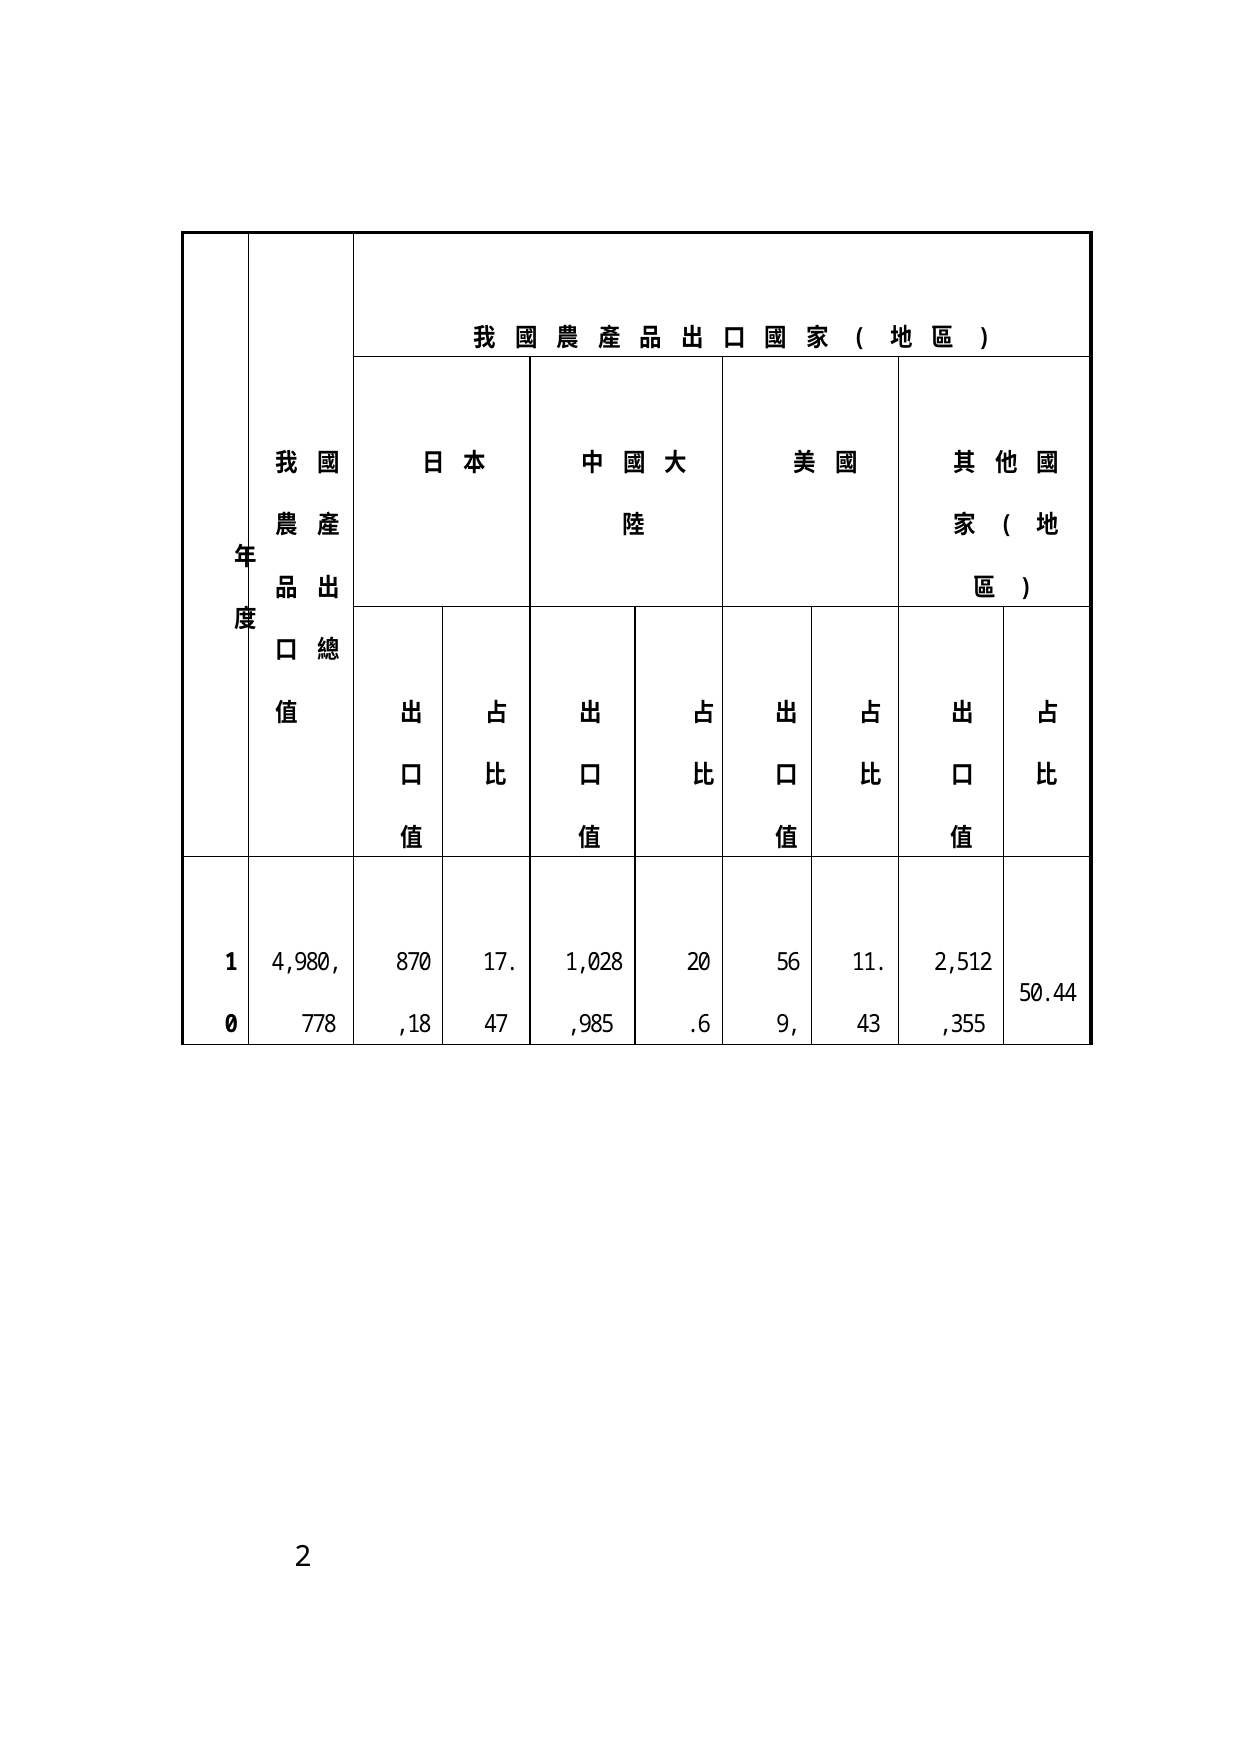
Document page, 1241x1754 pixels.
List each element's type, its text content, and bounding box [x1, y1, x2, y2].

table_cell 出口值 [354, 607, 442, 856]
table_cell 17.47 [443, 857, 529, 1044]
table_cell 占比 [636, 607, 722, 856]
table_cell 出口值 [531, 607, 634, 856]
table_cell 中國大陸 [531, 357, 722, 606]
table_header 我國農產品出口國家(地區) [354, 234, 1089, 356]
table_header 我國農產品出口總值 [249, 234, 353, 856]
table_cell 占比 [443, 607, 529, 856]
table_cell 11.43 [812, 857, 898, 1044]
table_cell 1,028,985 [531, 857, 634, 1044]
table_header 年度 [184, 234, 248, 856]
table_cell 50.44 [1004, 857, 1089, 1044]
table_cell 出口值 [723, 607, 811, 856]
table_cell 569, [723, 857, 811, 1044]
table_cell 4,980,778 [249, 857, 353, 1044]
table_cell 20.6 [636, 857, 722, 1044]
table_cell 10 [184, 857, 248, 1044]
table_cell 日本 [354, 357, 529, 606]
table_cell 870,18 [354, 857, 442, 1044]
table_cell 其他國家(地區) [899, 357, 1089, 606]
table_cell 出口值 [899, 607, 1003, 856]
table_cell 美國 [723, 357, 898, 606]
table_cell 占比 [812, 607, 898, 856]
table_cell 2,512,355 [899, 857, 1003, 1044]
table_cell 占比 [1004, 607, 1089, 856]
